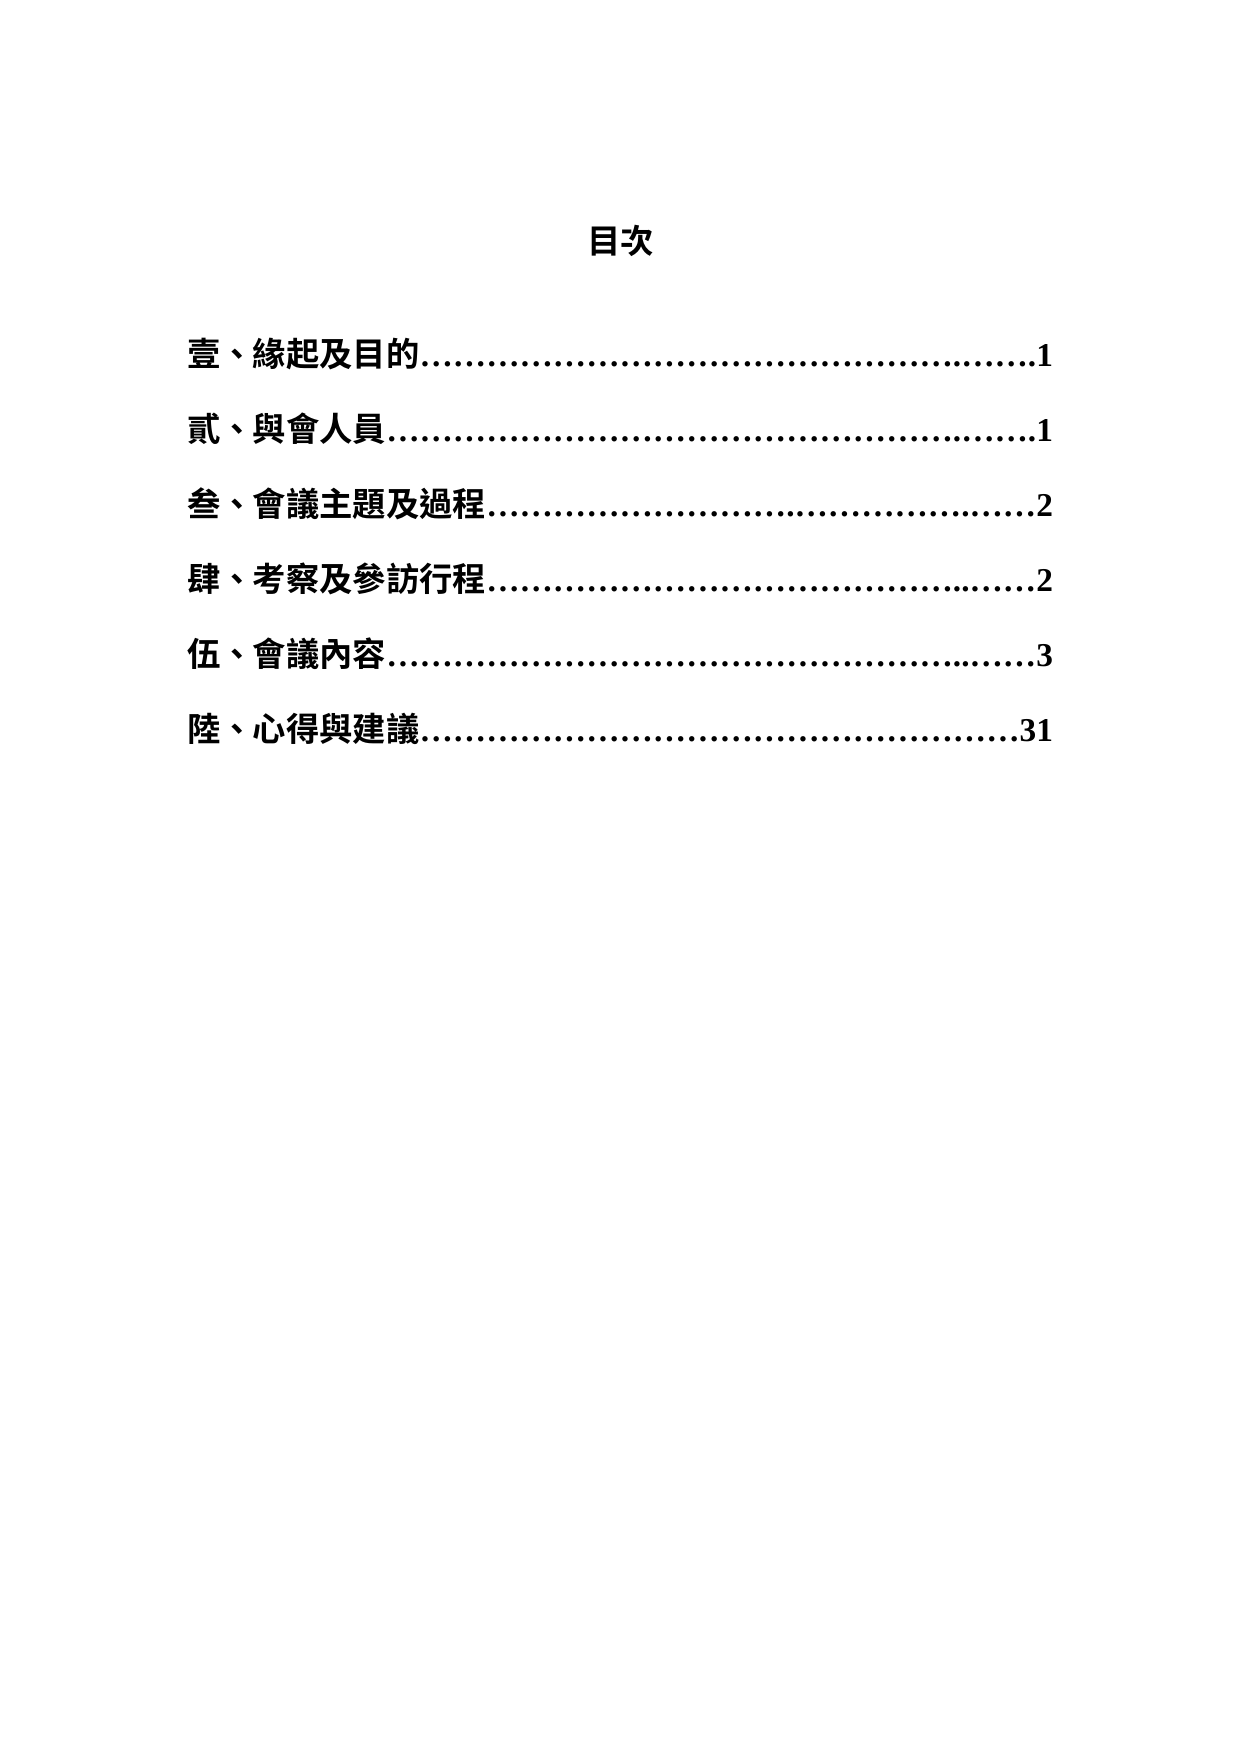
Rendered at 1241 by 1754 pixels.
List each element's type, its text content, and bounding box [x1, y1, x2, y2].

text 伍、會議內容……………………………………………..……3 [187, 614, 1053, 689]
text 陸、心得與建議………………………………………………31 [187, 689, 1053, 764]
text 貳、與會人員…………………………………………….…….1 [187, 389, 1053, 464]
text 目次 [187, 202, 1053, 277]
text 肆、考察及參訪行程……………………………………..……2 [187, 539, 1053, 614]
text 壹、緣起及目的………………………………………….…….1 [187, 314, 1053, 389]
text 叁、會議主題及過程……………………….…………….……2 [187, 464, 1053, 539]
